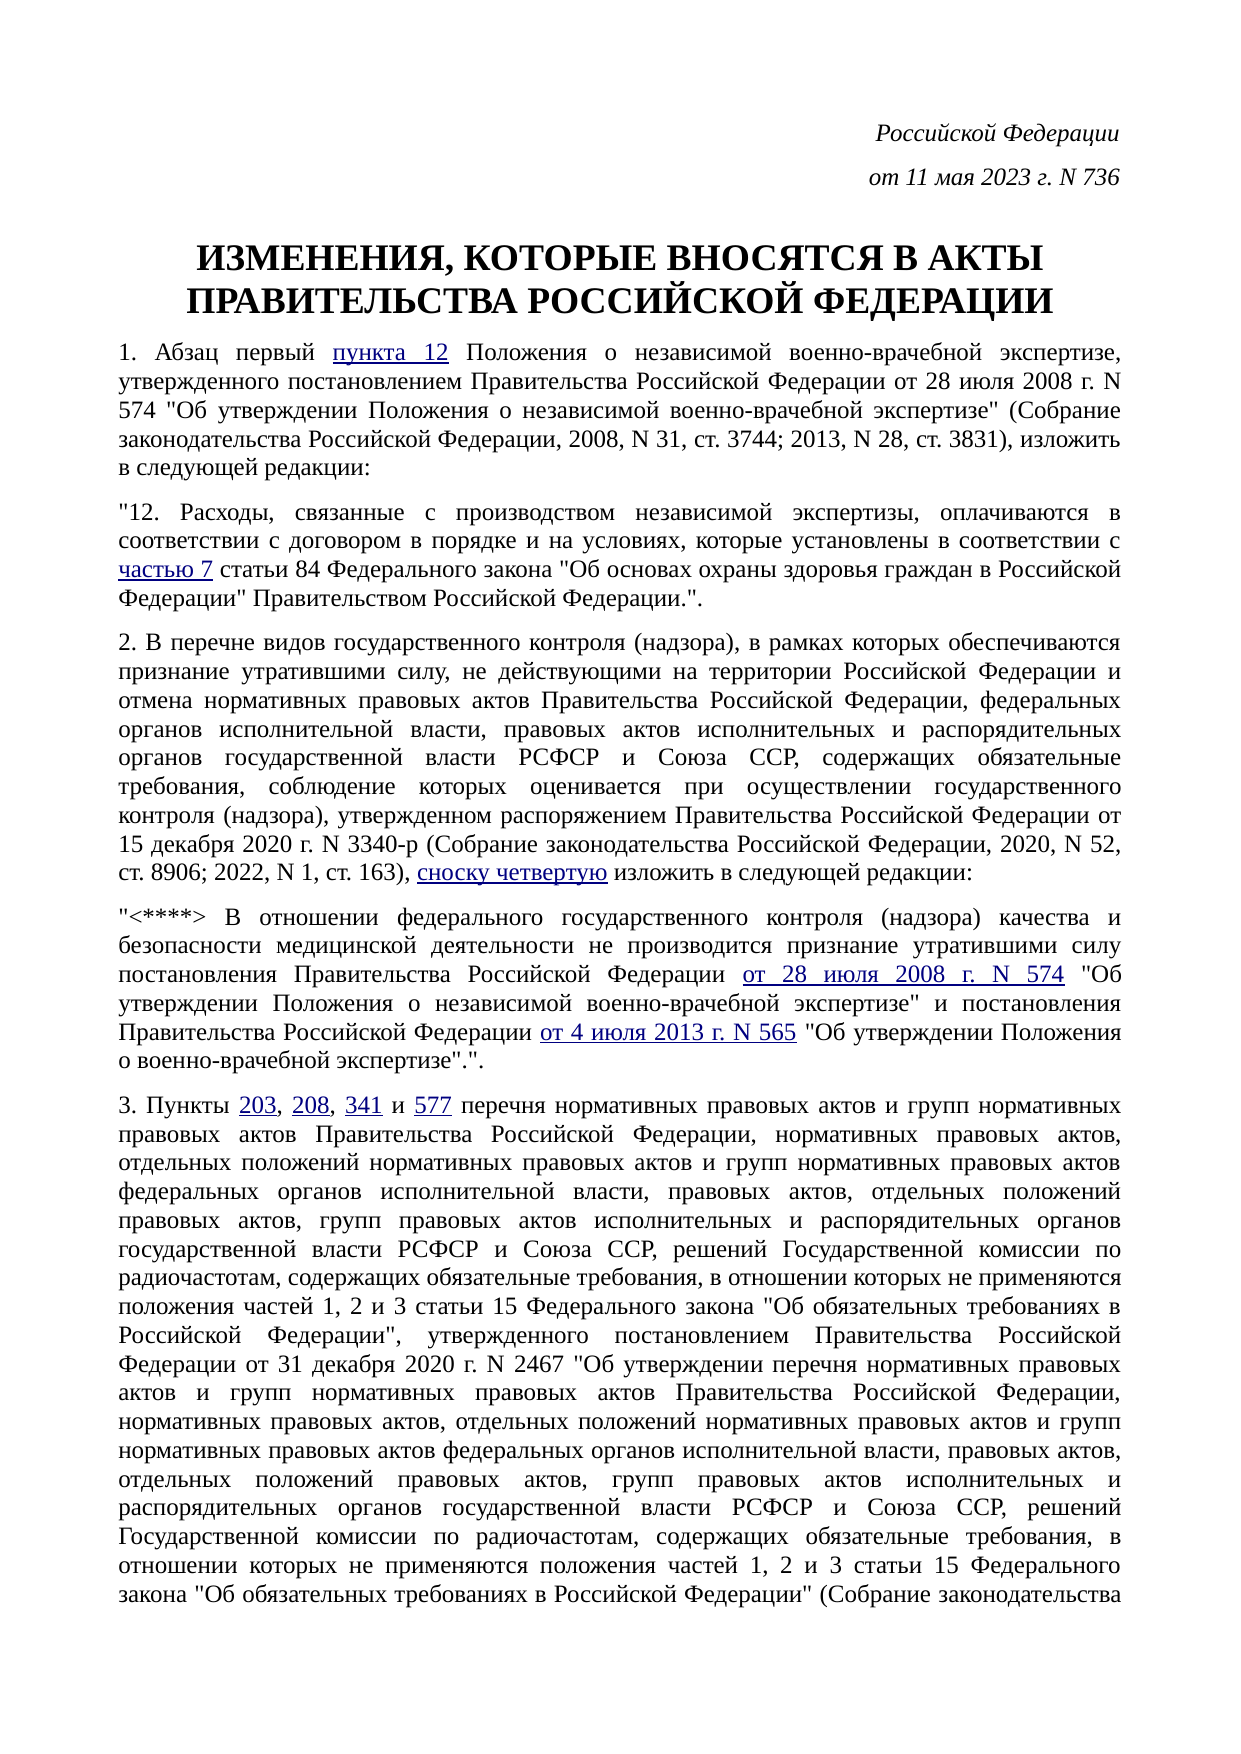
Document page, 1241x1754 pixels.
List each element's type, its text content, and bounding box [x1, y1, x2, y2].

text 2. В перечне видов государственного контроля (надзора), в рамках которых обеспечиваются признание утратившими силу, не действующими на территории Российской Федерации и отмена нормативных правовых актов Правительства Российской Федерации, федеральных органов исполнительной власти, правовых актов исполнительных и распорядительных органов государственной власти РСФСР и Союза ССР, содержащих обязательные требования, соблюдение которых оценивается при осуществлении государственного контроля (надзора), утвержденном распоряжением Правительства Российской Федерации от 15 декабря 2020 г. N 3340-р (Собрание законодательства Российской Федерации, 2020, N 52, ст. 8906; 2022, N 1, ст. 163), сноску четвертую изложить в следующей редакции: [118, 627, 1122, 886]
text 3. Пункты 203, 208, 341 и 577 перечня нормативных правовых актов и групп нормативных правовых актов Правительства Российской Федерации, нормативных правовых актов, отдельных положений нормативных правовых актов и групп нормативных правовых актов федеральных органов исполнительной власти, правовых актов, отдельных положений правовых актов, групп правовых актов исполнительных и распорядительных органов государственной власти РСФСР и Союза ССР, решений Государственной комиссии по радиочастотам, содержащих обязательные требования, в отношении которых не применяются положения частей 1, 2 и 3 статьи 15 Федерального закона "Об обязательных требованиях в Российской Федерации", утвержденного постановлением Правительства Российской Федерации от 31 декабря 2020 г. N 2467 "Об утверждении перечня нормативных правовых актов и групп нормативных правовых актов Правительства Российской Федерации, нормативных правовых актов, отдельных положений нормативных правовых актов и групп нормативных правовых актов федеральных органов исполнительной власти, правовых актов, отдельных положений правовых актов, групп правовых актов исполнительных и распорядительных органов государственной власти РСФСР и Союза ССР, решений Государственной комиссии по радиочастотам, содержащих обязательные требования, в отношении которых не применяются положения частей 1, 2 и 3 статьи 15 Федерального закона "Об обязательных требованиях в Российской Федерации" (Собрание законодательства [118, 1090, 1122, 1607]
text Российской Федерации [118, 118, 1122, 147]
text "<****> В отношении федерального государственного контроля (надзора) качества и безопасности медицинской деятельности не производится признание утратившими силу постановления Правительства Российской Федерации от 28 июля 2008 г. N 574 "Об утверждении Положения о независимой военно-врачебной экспертизе" и постановления Правительства Российской Федерации от 4 июля 2013 г. N 565 "Об утверждении Положения о военно-врачебной экспертизе".". [118, 902, 1122, 1074]
text от 11 мая 2023 г. N 736 [118, 162, 1122, 191]
text ИЗМЕНЕНИЯ, КОТОРЫЕ ВНОСЯТСЯ В АКТЫ ПРАВИТЕЛЬСТВА РОССИЙСКОЙ ФЕДЕРАЦИИ [118, 236, 1122, 322]
text 1. Абзац первый пункта 12 Положения о независимой военно-врачебной экспертизе, утвержденного постановлением Правительства Российской Федерации от 28 июля 2008 г. N 574 "Об утверждении Положения о независимой военно-врачебной экспертизе" (Собрание законодательства Российской Федерации, 2008, N 31, ст. 3744; 2013, N 28, ст. 3831), изложить в следующей редакции: [118, 337, 1122, 481]
text "12. Расходы, связанные с производством независимой экспертизы, оплачиваются в соответствии с договором в порядке и на условиях, которые установлены в соответствии с частью 7 статьи 84 Федерального закона "Об основах охраны здоровья граждан в Российской Федерации" Правительством Российской Федерации.". [118, 497, 1122, 612]
